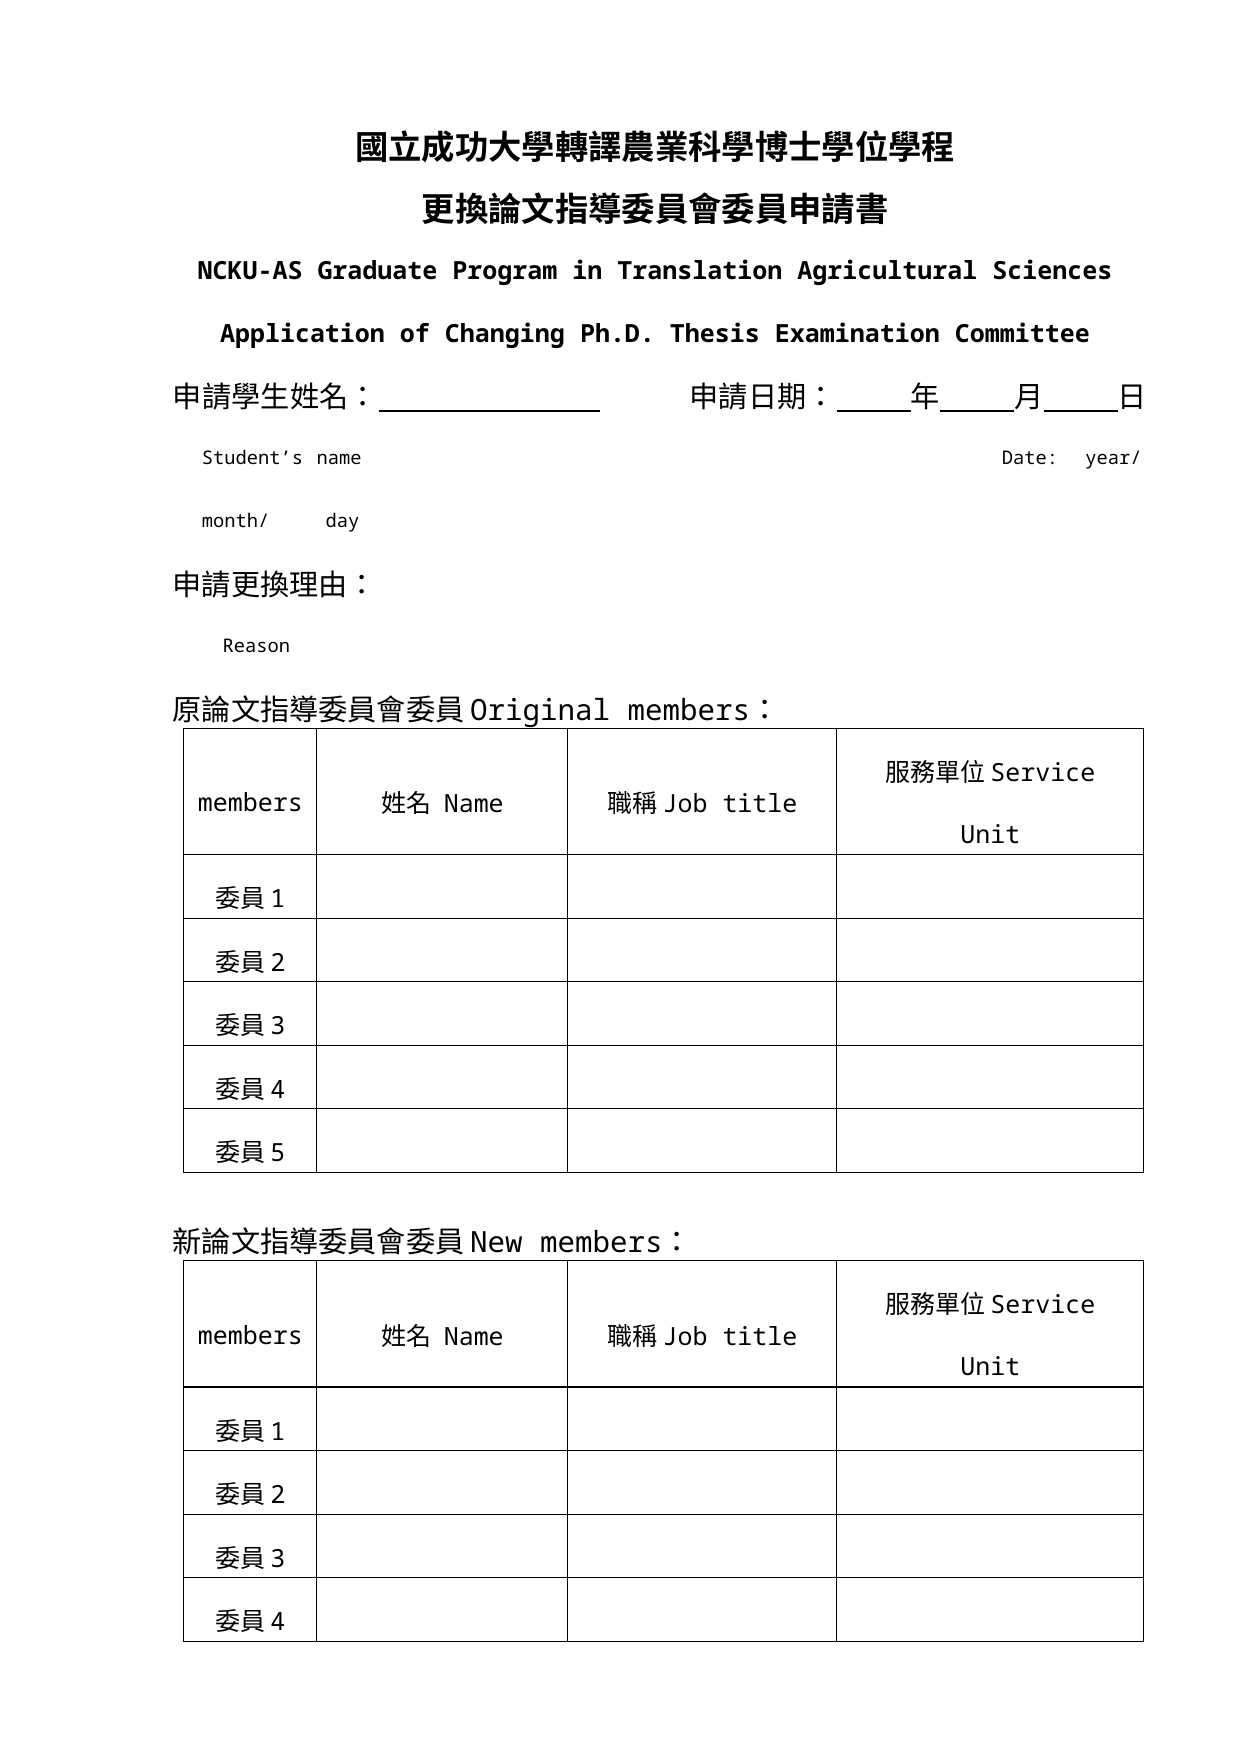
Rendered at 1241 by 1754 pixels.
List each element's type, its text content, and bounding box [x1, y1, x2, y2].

table_header 姓名 Name [317, 729, 567, 854]
table_cell 委員2 [184, 1451, 316, 1513]
table_cell [837, 982, 1143, 1045]
table_cell [317, 982, 567, 1045]
table_cell [317, 1109, 567, 1172]
text 國立成功大學轉譯農業科學博士學位學程 [172, 103, 1137, 166]
table_header 職稱Job title [568, 1261, 836, 1386]
table_cell 委員4 [184, 1578, 316, 1641]
table_cell 委員1 [184, 1388, 316, 1450]
table_cell [837, 1046, 1143, 1108]
text 新論文指導委員會委員New members： [172, 1198, 1137, 1260]
table_cell [568, 1451, 836, 1513]
table_cell [317, 919, 567, 981]
table_cell [317, 1578, 567, 1641]
table_cell [317, 1046, 567, 1108]
table_cell [568, 1388, 836, 1450]
table_cell [837, 1515, 1143, 1577]
table_cell [837, 1109, 1143, 1172]
table_cell 委員3 [184, 1515, 316, 1577]
table_cell 委員1 [184, 855, 316, 918]
table_header 服務單位Service Unit [837, 1261, 1143, 1386]
text 申請更換理由： [172, 541, 1147, 603]
table_header members [184, 729, 316, 854]
table_cell [568, 982, 836, 1045]
text Reason [185, 603, 1147, 666]
table_cell [568, 1046, 836, 1108]
table_cell 委員3 [184, 982, 316, 1045]
table_cell [568, 919, 836, 981]
table_cell [837, 919, 1143, 981]
table_cell [568, 1578, 836, 1641]
text 更換論文指導委員會委員申請書 NCKU-AS Graduate Program in Translation Agricultural Sciences Application of Changing Ph.D. Thesis Examination Committee [172, 166, 1137, 353]
table_header 姓名 Name [317, 1261, 567, 1386]
table_cell 委員4 [184, 1046, 316, 1108]
table_cell [568, 855, 836, 918]
text 申請學生姓名： 申請日期： 年 月 日 Student’s name Date: year/ month/ day [172, 353, 1147, 541]
table_cell [317, 1451, 567, 1513]
table_cell [837, 1578, 1143, 1641]
table_header members [184, 1261, 316, 1386]
table_cell 委員5 [184, 1109, 316, 1172]
table_header 職稱Job title [568, 729, 836, 854]
table_cell 委員2 [184, 919, 316, 981]
table_cell [837, 855, 1143, 918]
table_cell [568, 1109, 836, 1172]
text 原論文指導委員會委員Original members： [172, 666, 1137, 728]
table_cell [568, 1515, 836, 1577]
table_cell [317, 1388, 567, 1450]
table_cell [837, 1388, 1143, 1450]
table_cell [317, 855, 567, 918]
table_header 服務單位Service Unit [837, 729, 1143, 854]
table_cell [317, 1515, 567, 1577]
table_cell [837, 1451, 1143, 1513]
